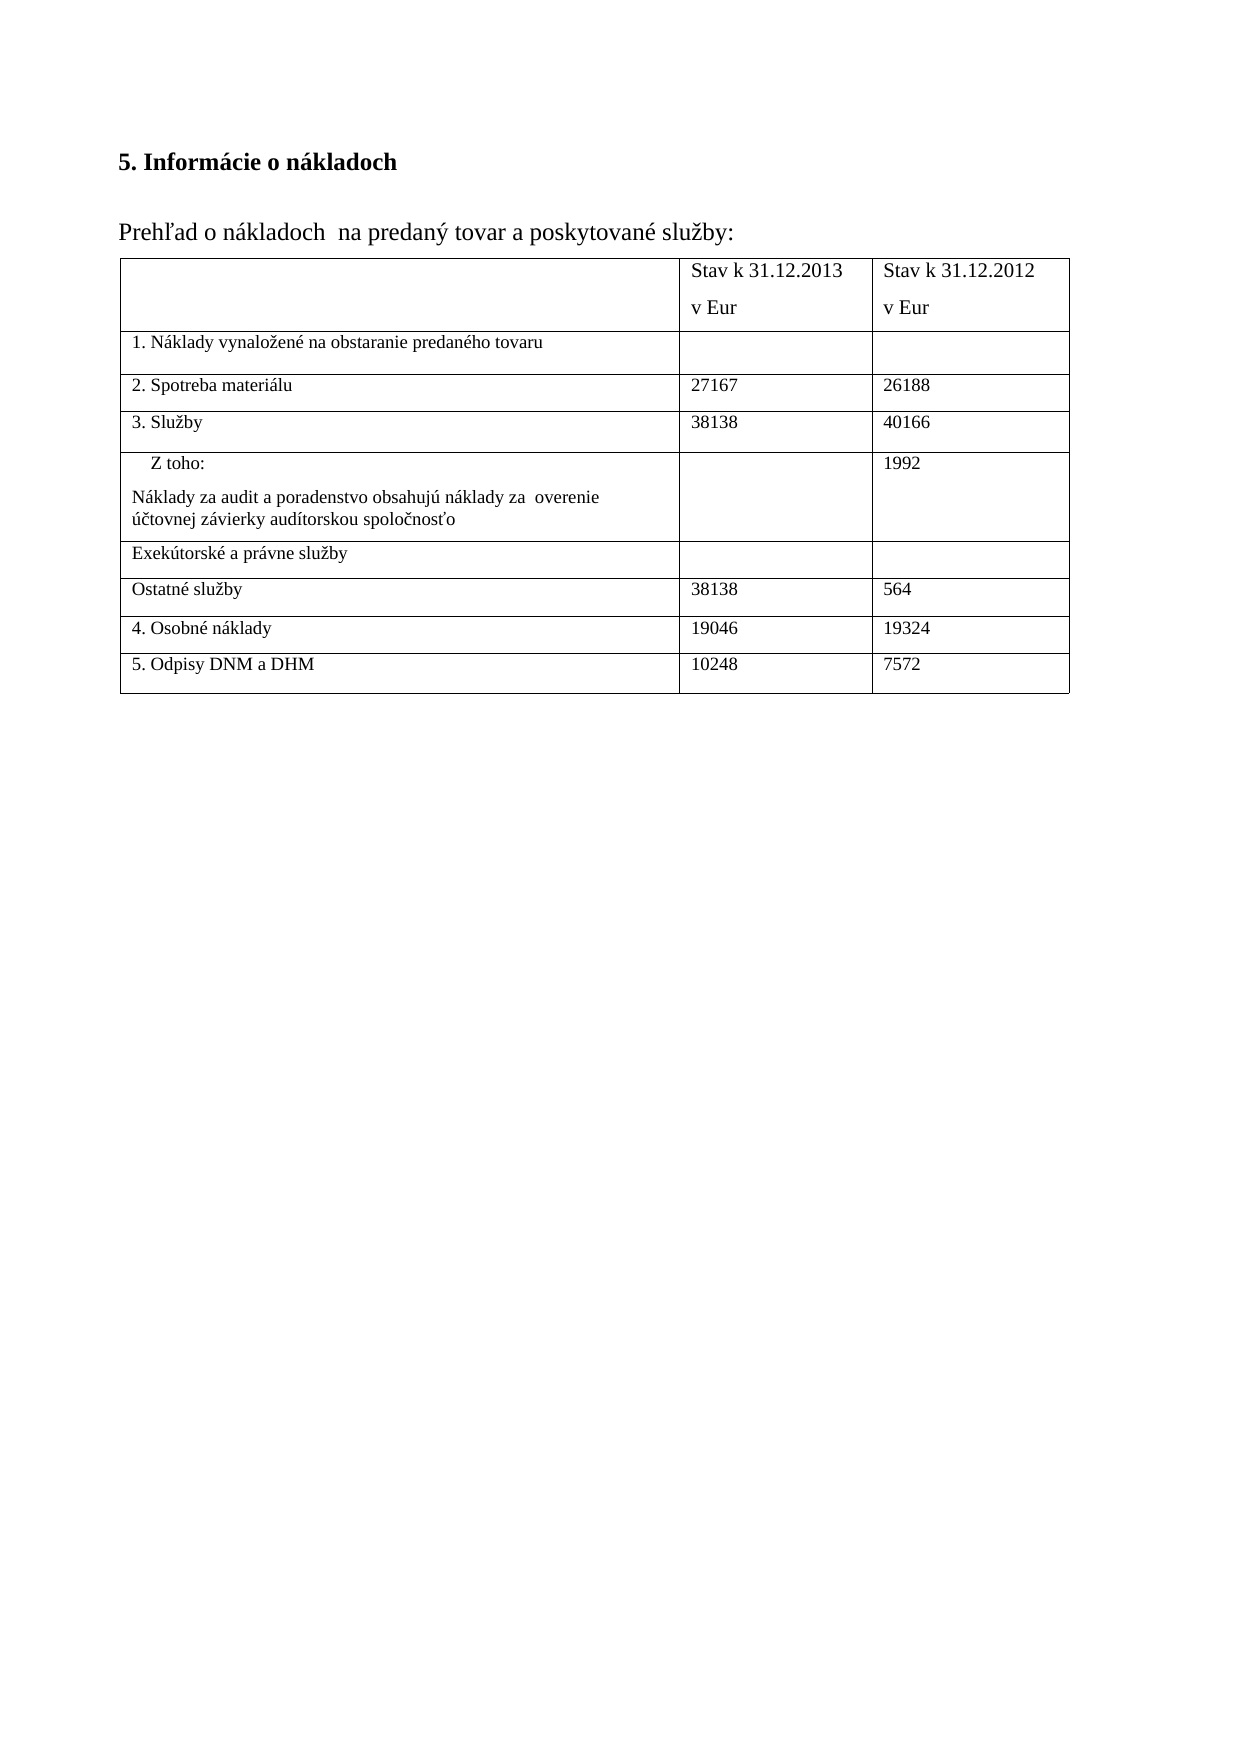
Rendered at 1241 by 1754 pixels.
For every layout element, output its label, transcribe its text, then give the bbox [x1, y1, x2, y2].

table_cell 3. Služby [121, 412, 679, 452]
table_cell 4. Osobné náklady [121, 617, 679, 652]
table_cell Exekútorské a právne služby [121, 542, 679, 577]
text 5. Informácie o nákladoch [118, 147, 1122, 176]
table_header Stav k 31.12.2012 v Eur [873, 259, 1069, 331]
table_cell [680, 453, 872, 541]
table_cell 40166 [873, 412, 1069, 452]
table_cell 19046 [680, 617, 872, 652]
table_cell 26188 [873, 375, 1069, 411]
table_cell 1. Náklady vynaložené na obstaranie predaného tovaru [121, 332, 679, 373]
table_cell 564 [873, 579, 1069, 616]
table_cell [873, 332, 1069, 373]
table_cell 2. Spotreba materiálu [121, 375, 679, 411]
table_cell 19324 [873, 617, 1069, 652]
table_cell 7572 [873, 654, 1069, 693]
table_cell Z toho: Náklady za audit a poradenstvo obsahujú náklady za overenie účtovnej závierky audítorskou spoločnosťo [121, 453, 679, 541]
table_cell 5. Odpisy DNM a DHM [121, 654, 679, 693]
table_cell 38138 [680, 412, 872, 452]
table_cell 10248 [680, 654, 872, 693]
table_cell Ostatné služby [121, 579, 679, 616]
table_cell [873, 542, 1069, 577]
table_cell 38138 [680, 579, 872, 616]
table_cell 1992 [873, 453, 1069, 541]
table_header [121, 259, 679, 331]
table_cell 27167 [680, 375, 872, 411]
table_cell [680, 332, 872, 373]
table_header Stav k 31.12.2013 v Eur [680, 259, 872, 331]
table_cell [680, 542, 872, 577]
text Prehľad o nákladoch na predaný tovar a poskytované služby: [118, 217, 1122, 246]
